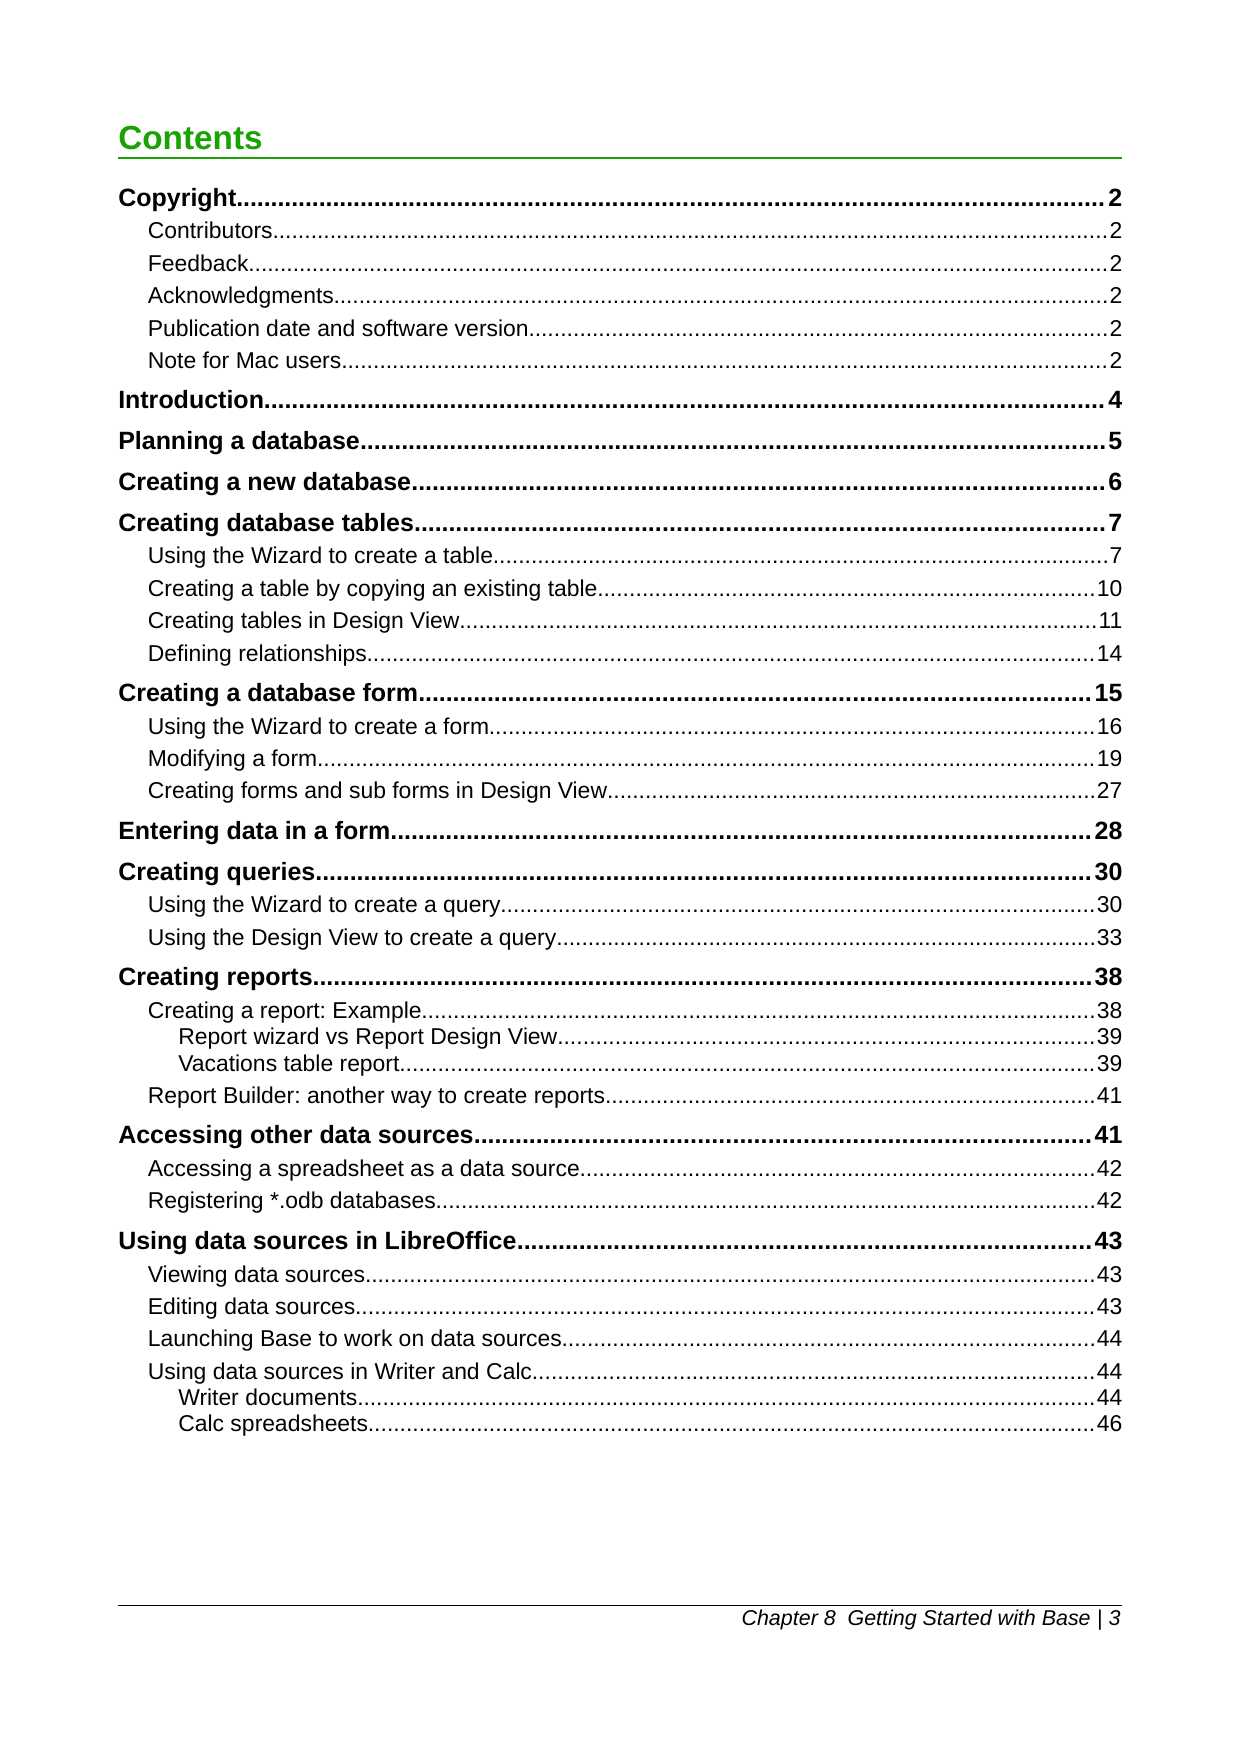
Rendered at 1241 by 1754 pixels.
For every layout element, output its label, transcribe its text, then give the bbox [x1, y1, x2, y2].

text Creating a new database 6 [118, 467, 1122, 496]
text Contributors 2 [148, 217, 1122, 244]
subtitle Contents [118, 118, 1122, 157]
text Modifying a form 19 [148, 745, 1122, 771]
text Using data sources in Writer and Calc 44 [148, 1358, 1122, 1384]
text Report Builder: another way to create reports 41 [148, 1082, 1122, 1108]
text Editing data sources 43 [148, 1293, 1122, 1319]
text Using the Wizard to create a form 16 [148, 713, 1122, 739]
text Using the Design View to create a query 33 [148, 924, 1122, 950]
text Defining relationships 14 [148, 639, 1122, 666]
text Report wizard vs Report Design View 39 [178, 1023, 1122, 1049]
text Viewing data sources 43 [148, 1261, 1122, 1287]
text Registering *.odb databases 42 [148, 1187, 1122, 1214]
text Creating reports 38 [118, 962, 1122, 991]
text Creating tables in Design View 11 [148, 607, 1122, 633]
text Vacations table report 39 [178, 1049, 1122, 1076]
text Entering data in a form 28 [118, 816, 1122, 844]
text Writer documents 44 [178, 1384, 1122, 1410]
text Copyright 2 [118, 183, 1122, 211]
text Creating queries 30 [118, 856, 1122, 885]
text Accessing other data sources 41 [118, 1120, 1122, 1149]
text Creating forms and sub forms in Design View 27 [148, 777, 1122, 804]
text Accessing a spreadsheet as a data source 42 [148, 1155, 1122, 1181]
text Introduction 4 [118, 385, 1122, 414]
text Using the Wizard to create a query 30 [148, 891, 1122, 918]
text Planning a database 5 [118, 426, 1122, 455]
text Calc spreadsheets 46 [178, 1410, 1122, 1437]
text Creating a table by copying an existing table 10 [148, 575, 1122, 601]
text Feedback 2 [148, 250, 1122, 276]
text Using the Wizard to create a table 7 [148, 542, 1122, 569]
text Creating a database form 15 [118, 678, 1122, 707]
text Launching Base to work on data sources 44 [148, 1325, 1122, 1352]
text Acknowledgments 2 [148, 282, 1122, 308]
text Publication date and software version 2 [148, 314, 1122, 341]
text Using data sources in LibreOffice 43 [118, 1226, 1122, 1254]
text Creating a report: Example 38 [148, 997, 1122, 1023]
text Creating database tables 7 [118, 507, 1122, 536]
text Note for Mac users 2 [148, 347, 1122, 373]
